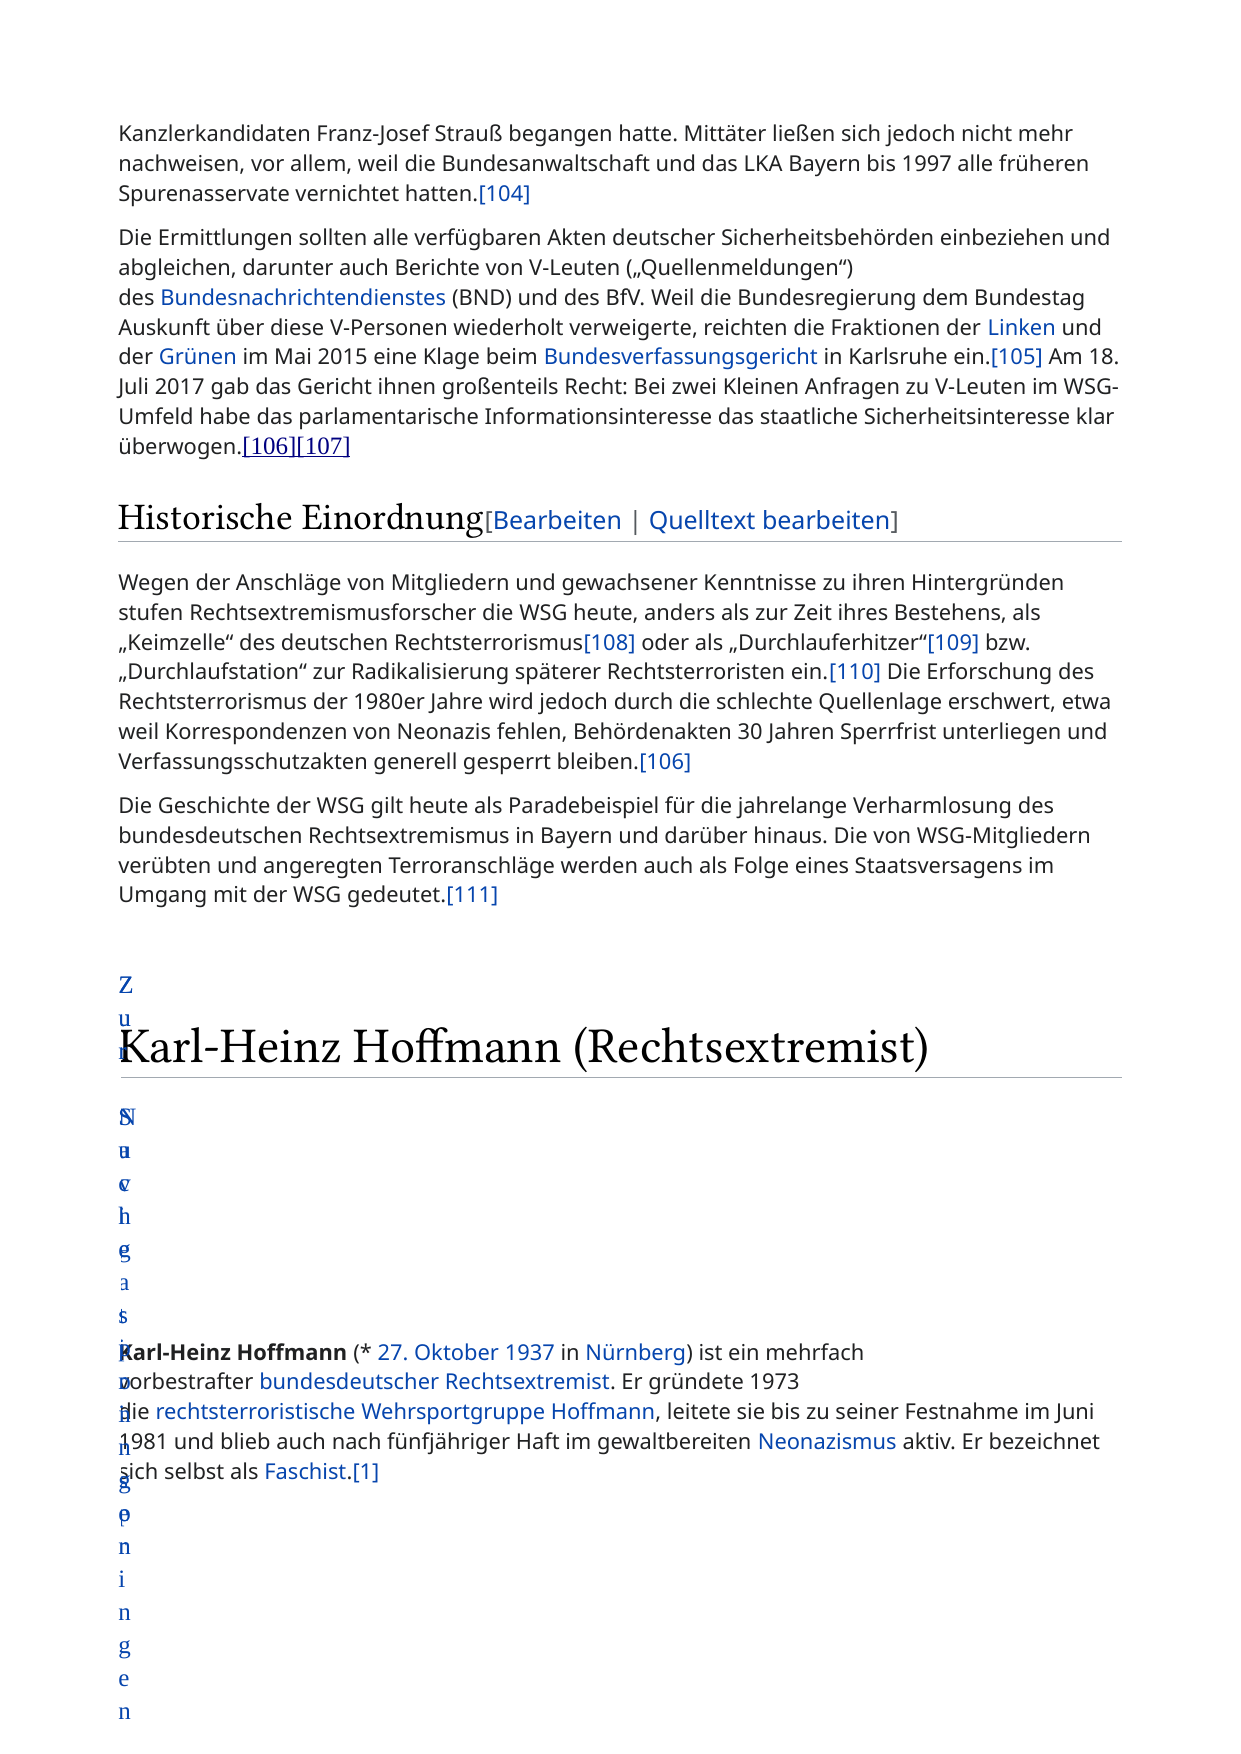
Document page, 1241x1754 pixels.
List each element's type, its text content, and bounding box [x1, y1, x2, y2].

text Wegen der Anschläge von Mitgliedern und gewachsener Kenntnisse zu ihren Hintergründen stufen Rechtsextremismusforscher die WSG heute, anders als zur Zeit ihres Bestehens, als „Keimzelle“ des deutschen Rechtsterrorismus[108] oder als „Durchlauferhitzer“[109] bzw. „Durchlaufstation“ zur Radikalisierung späterer Rechtsterroristen ein.[110] Die Erforschung des Rechtsterrorismus der 1980er Jahre wird jedoch durch die schlechte Quellenlage erschwert, etwa weil Korrespondenzen von Neonazis fehlen, Behördenakten 30 Jahren Sperrfrist unterliegen und Verfassungsschutzakten generell gesperrt bleiben.[106] [118, 567, 1122, 775]
subtitle Karl-Heinz Hoffmann (Rechtsextremist) [121, 1017, 1122, 1077]
text Die Geschichte der WSG gilt heute als Paradebeispiel für die jahrelange Verharmlosung des bundesdeutschen Rechtsextremismus in Bayern und darüber hinaus. Die von WSG-Mitgliedern verübten und angeregten Terroranschläge werden auch als Folge eines Staatsversagens im Umgang mit der WSG gedeutet.[111] [118, 790, 1122, 909]
text Karl-Heinz Hoffmann (* 27. Oktober 1937 in Nürnberg) ist ein mehrfach vorbestrafter bundesdeutscher Rechtsextremist. Er gründete 1973 die rechtsterroristische Wehrsportgruppe Hoffmann, leitete sie bis zu seiner Festnahme im Juni 1981 und blieb auch nach fünfjähriger Haft im gewaltbereiten Neonazismus aktiv. Er bezeichnet sich selbst als Faschist.[1] [121, 1336, 1122, 1485]
subtitle Historische Einordnung[Bearbeiten | Quelltext bearbeiten] [118, 496, 1122, 541]
text Die Ermittlungen sollten alle verfügbaren Akten deutscher Sicherheitsbehörden einbeziehen und abgleichen, darunter auch Berichte von V-Leuten („Quellenmeldungen“) des Bundesnachrichtendienstes (BND) und des BfV. Weil die Bundesregierung dem Bundestag Auskunft über diese V-Personen wiederholt verweigerte, reichten die Fraktionen der Linken und der Grünen im Mai 2015 eine Klage beim Bundesverfassungsgericht in Karlsruhe ein.[105] Am 18. Juli 2017 gab das Gericht ihnen großenteils Recht: Bei zwei Kleinen Anfragen zu V-Leuten im WSG-Umfeld habe das parlamentarische Informationsinteresse das staatliche Sicherheitsinteresse klar überwogen.[106][107] [118, 222, 1122, 460]
text Kanzlerkandidaten Franz-Josef Strauß begangen hatte. Mittäter ließen sich jedoch nicht mehr nachweisen, vor allem, weil die Bundesanwaltschaft und das LKA Bayern bis 1997 alle früheren Spurenasservate vernichtet hatten.[104] [118, 118, 1122, 207]
